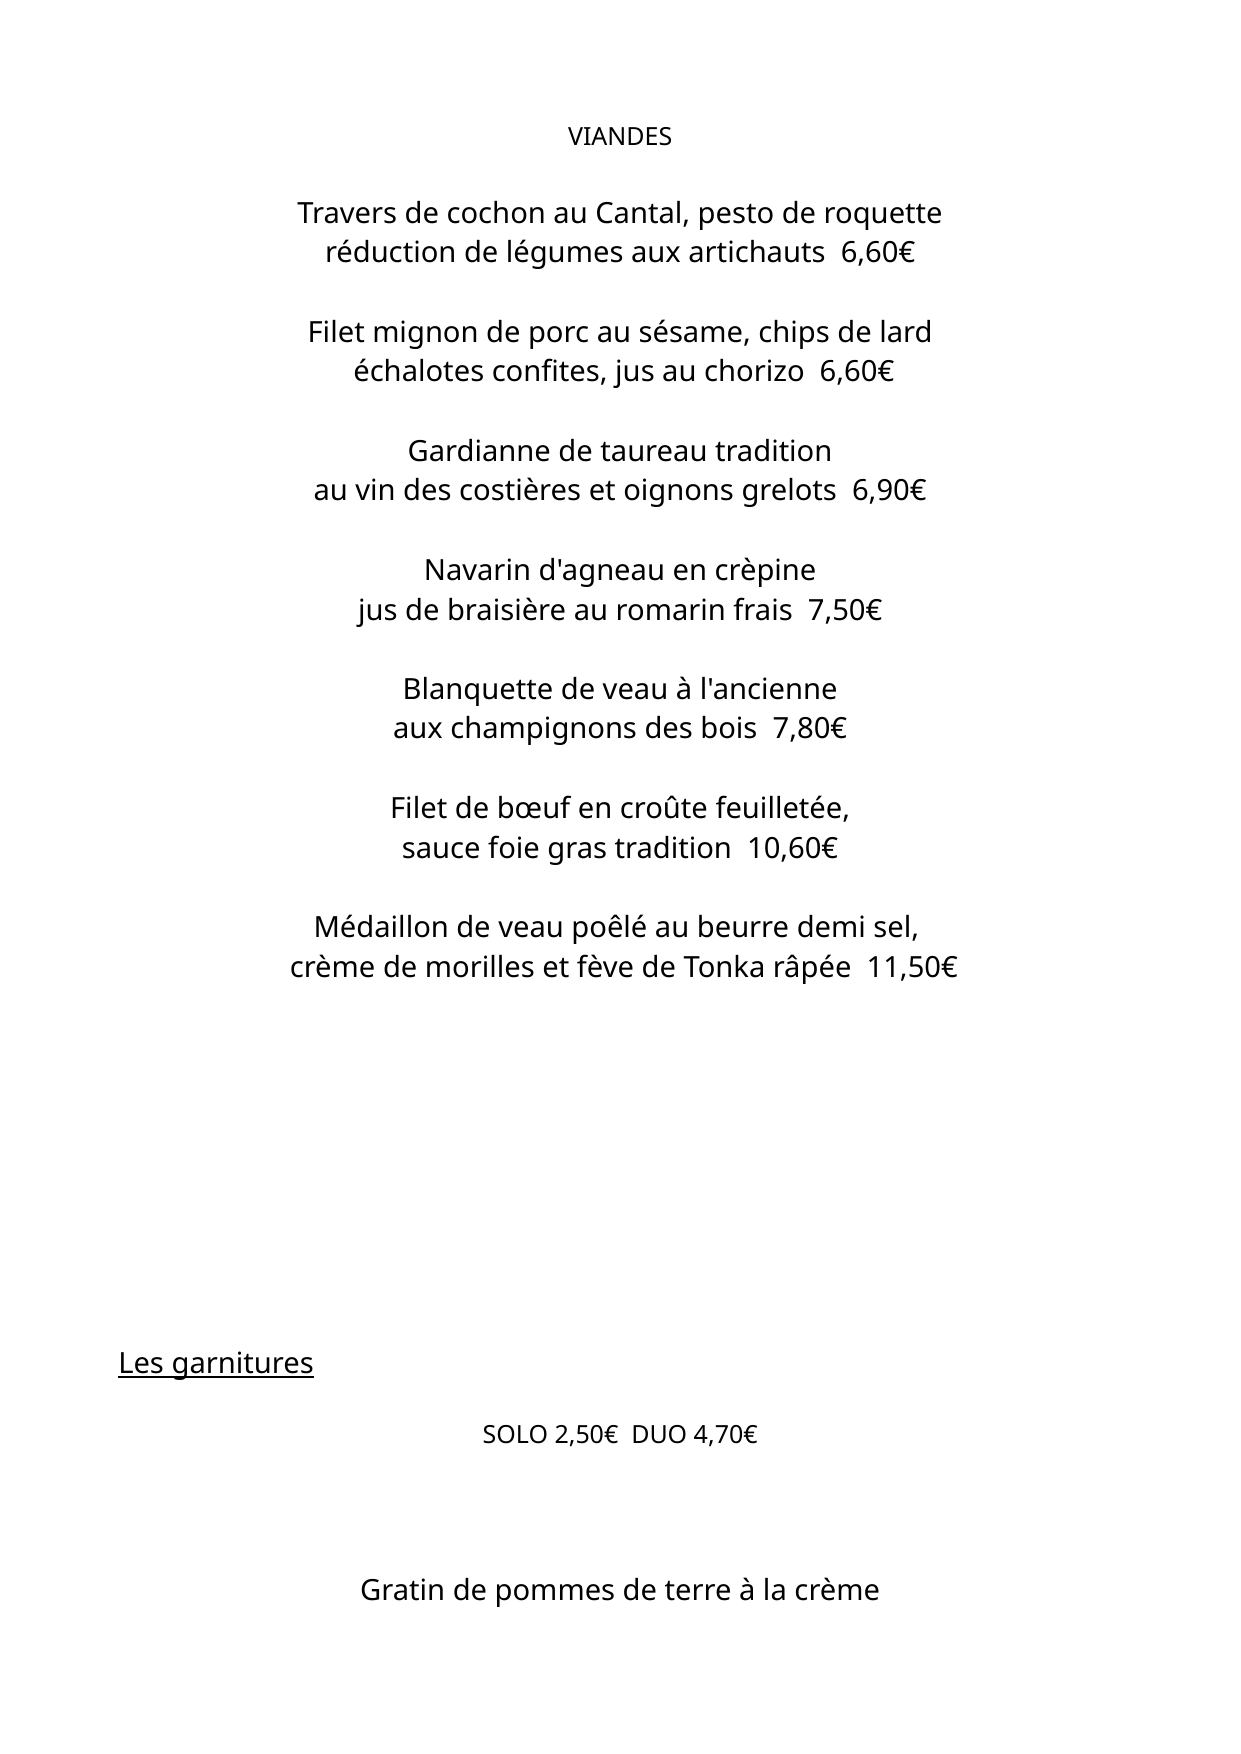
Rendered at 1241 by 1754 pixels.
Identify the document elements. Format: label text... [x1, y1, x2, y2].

text Les garnitures [118, 1343, 1122, 1382]
text crème de morilles et fève de Tonka râpée 11,50€ [118, 946, 1122, 986]
text Filet mignon de porc au sésame, chips de lard [118, 311, 1122, 351]
text aux champignons des bois 7,80€ [118, 708, 1122, 747]
text au vin des costières et oignons grelots 6,90€ [118, 470, 1122, 509]
text VIANDES [118, 118, 1122, 152]
text Blanquette de veau à l'ancienne [118, 668, 1122, 708]
text jus de braisière au romarin frais 7,50€ [118, 589, 1122, 628]
text Médaillon de veau poêlé au beurre demi sel, [118, 906, 1122, 946]
text SOLO 2,50€ DUO 4,70€ [118, 1417, 1122, 1451]
text Gardianne de taureau tradition [118, 430, 1122, 470]
text sauce foie gras tradition 10,60€ [118, 827, 1122, 867]
text Gratin de pommes de terre à la crème [118, 1570, 1122, 1609]
text échalotes confites, jus au chorizo 6,60€ [118, 351, 1122, 390]
text réduction de légumes aux artichauts 6,60€ [118, 232, 1122, 271]
text Filet de bœuf en croûte feuilletée, [118, 787, 1122, 827]
text Travers de cochon au Cantal, pesto de roquette [118, 192, 1122, 232]
text Navarin d'agneau en crèpine [118, 549, 1122, 589]
